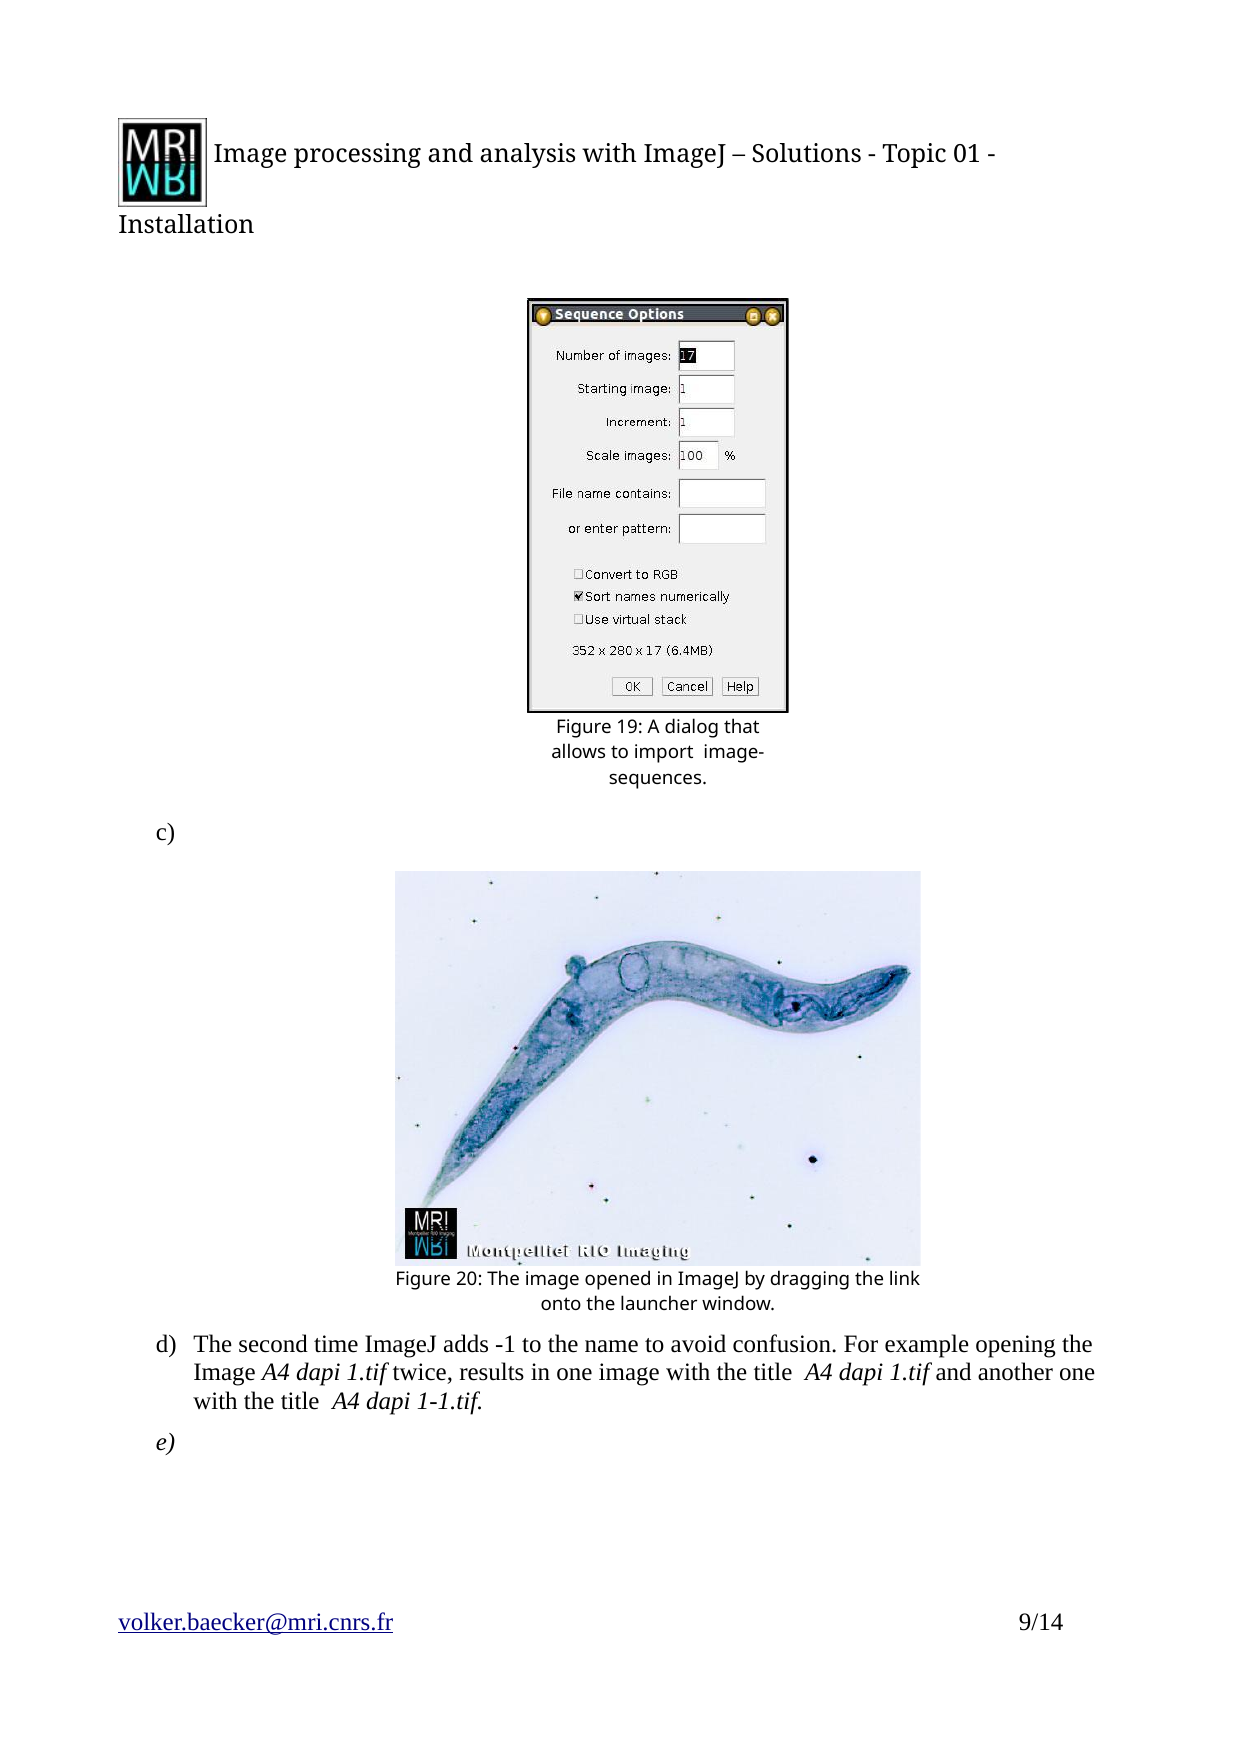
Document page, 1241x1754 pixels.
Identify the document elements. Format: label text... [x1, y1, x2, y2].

list Figure 20: The image opened in ImageJ by dragging the link onto the launcher window. [395, 1266, 920, 1316]
list The second time ImageJ adds -1 to the name to avoid confusion. For example opening the Image A4 dapi 1.tif twice, results in one image with the title A4 dapi 1.tif and another one with the title A4 dapi 1-1.tif. [156, 1329, 1122, 1415]
picture [118, 118, 207, 207]
picture [527, 298, 789, 713]
list Figure 19: A dialog that allows to import image-sequences. [527, 713, 788, 789]
picture [395, 871, 921, 1266]
